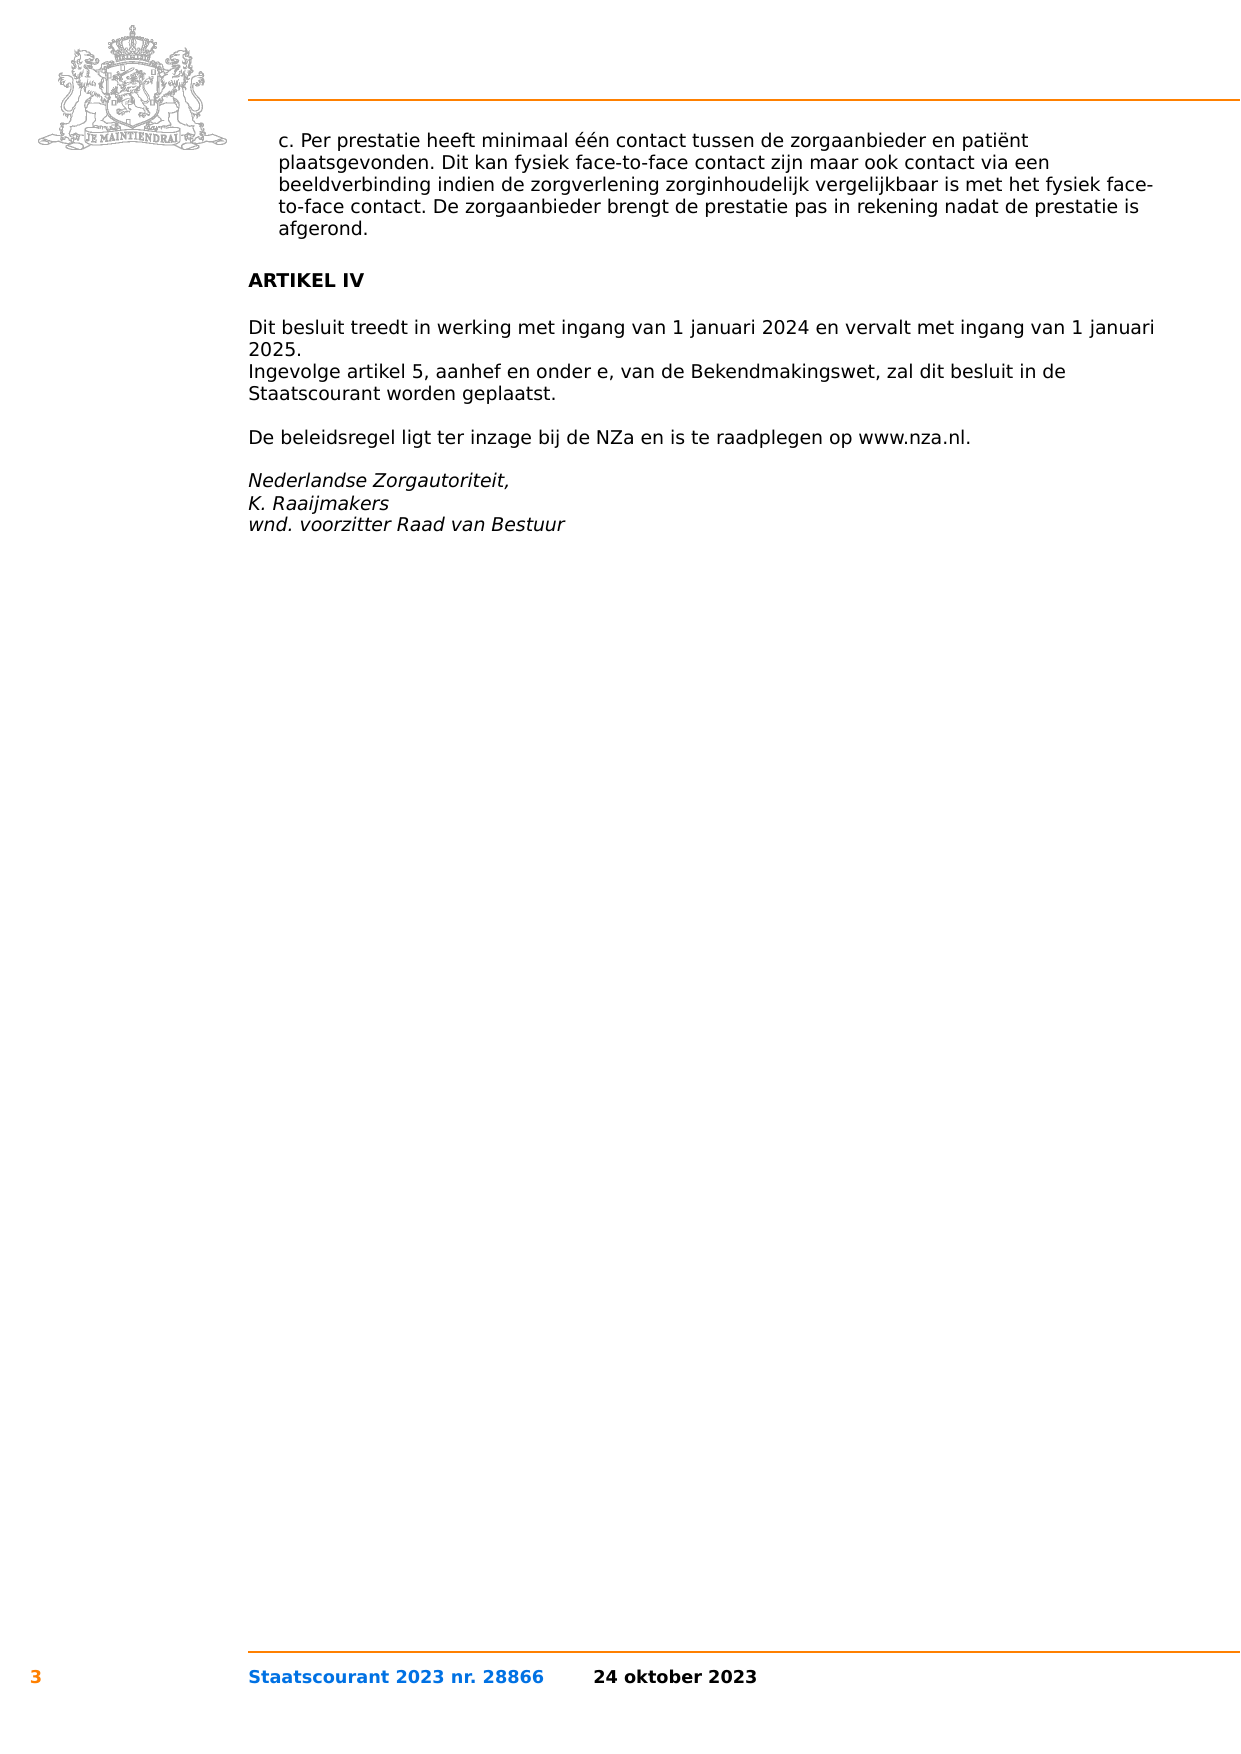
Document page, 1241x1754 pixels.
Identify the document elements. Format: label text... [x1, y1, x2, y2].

text Ingevolge artikel 5, aanhef en onder e, van de Bekendmakingswet, zal dit besluit in de Staatscourant worden geplaatst. [248, 361, 1163, 405]
subtitle ARTIKEL IV [248, 270, 1163, 292]
text Dit besluit treedt in werking met ingang van 1 januari 2024 en vervalt met ingang van 1 januari 2025. [248, 317, 1163, 361]
text Nederlandse Zorgautoriteit, K. Raaijmakers wnd. voorzitter Raad van Bestuur [248, 470, 1163, 536]
picture [38, 25, 227, 150]
text c. Per prestatie heeft minimaal één contact tussen de zorgaanbieder en patiënt plaatsgevonden. Dit kan fysiek face-to-face contact zijn maar ook contact via een beeldverbinding indien de zorgverlening zorginhoudelijk vergelijkbaar is met het fysiek face-to-face contact. De zorgaanbieder brengt de prestatie pas in rekening nadat de prestatie is afgerond. [278, 130, 1163, 240]
text De beleidsregel ligt ter inzage bij de NZa en is te raadplegen op www.nza.nl. [248, 427, 1163, 448]
